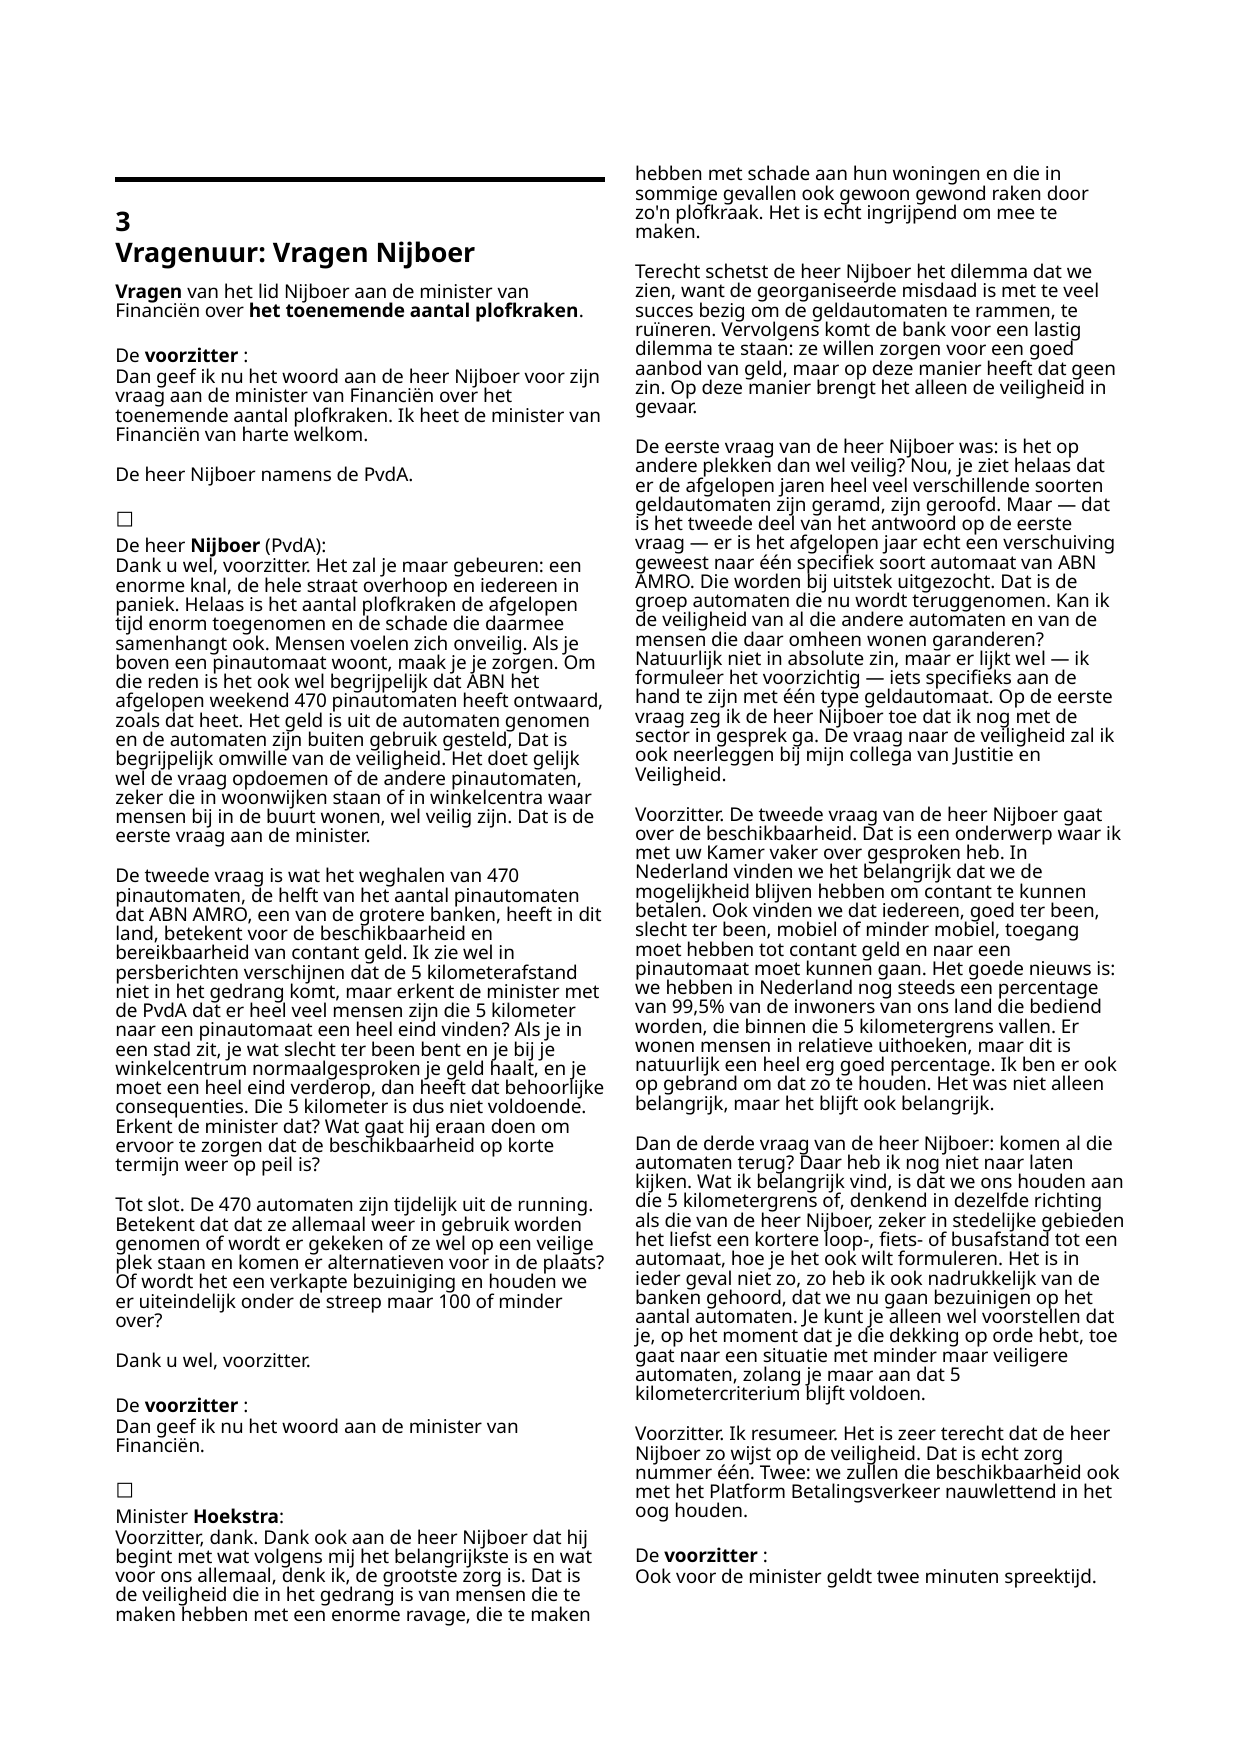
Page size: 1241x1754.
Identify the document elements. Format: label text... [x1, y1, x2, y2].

text 3 [115, 203, 605, 239]
text Voorzitter. Ik resumeer. Het is zeer terecht dat de heer Nijboer zo wijst op de veiligheid. Dat is echt zorg nummer één. Twee: we zullen die beschikbaarheid ook met het Platform Betalingsverkeer nauwlettend in het oog houden. [635, 1425, 1125, 1522]
text Vragenuur: Vragen Nijboer [115, 239, 605, 283]
text Vragen van het lid Nijboer aan de minister van Financiën over het toenemende aantal plofkraken. [115, 283, 605, 322]
text Dank u wel, voorzitter. [115, 1352, 605, 1371]
text Voorzitter, dank. Dank ook aan de heer Nijboer dat hij begint met wat volgens mij het belangrijkste is en wat voor ons allemaal, denk ik, de grootste zorg is. Dat is de veiligheid die in het gedrang is van mensen die te maken hebben met een enorme ravage, die te maken [115, 1529, 605, 1625]
text Ook voor de minister geldt twee minuten spreektijd. [635, 1568, 1125, 1587]
text Dan geef ik nu het woord aan de minister van Financiën. [115, 1418, 605, 1456]
text hebben met schade aan hun woningen en die in sommige gevallen ook gewoon gewond raken door zo'n plofkraak. Het is echt ingrijpend om mee te maken. [635, 165, 1125, 242]
text ⬜ [115, 1477, 605, 1503]
text De voorzitter : [635, 1542, 1125, 1568]
text Dan de derde vraag van de heer Nijboer: komen al die automaten terug? Daar heb ik nog niet naar laten kijken. Wat ik belangrijk vind, is dat we ons houden aan die 5 kilometergrens of, denkend in dezelfde richting als die van de heer Nijboer, zeker in stedelijke gebieden het liefst een kortere loop-, fiets- of busafstand tot een automaat, hoe je het ook wilt formuleren. Het is in ieder geval niet zo, zo heb ik ook nadrukkelijk van de banken gehoord, dat we nu gaan bezuinigen op het aantal automaten. Je kunt je alleen wel voorstellen dat je, op het moment dat je die dekking op orde hebt, toe gaat naar een situatie met minder maar veiligere automaten, zolang je maar aan dat 5 kilometercriterium blijft voldoen. [635, 1135, 1125, 1404]
text De eerste vraag van de heer Nijboer was: is het op andere plekken dan wel veilig? Nou, je ziet helaas dat er de afgelopen jaren heel veel verschillende soorten geldautomaten zijn geramd, zijn geroofd. Maar — dat is het tweede deel van het antwoord op de eerste vraag — er is het afgelopen jaar echt een verschuiving geweest naar één specifiek soort automaat van ABN AMRO. Die worden bij uitstek uitgezocht. Dat is de groep automaten die nu wordt teruggenomen. Kan ik de veiligheid van al die andere automaten en van de mensen die daar omheen wonen garanderen? Natuurlijk niet in absolute zin, maar er lijkt wel — ik formuleer het voorzichtig — iets specifieks aan de hand te zijn met één type geldautomaat. Op de eerste vraag zeg ik de heer Nijboer toe dat ik nog met de sector in gesprek ga. De vraag naar de veiligheid zal ik ook neerleggen bij mijn collega van Justitie en Veiligheid. [635, 438, 1125, 785]
text Tot slot. De 470 automaten zijn tijdelijk uit de running. Betekent dat dat ze allemaal weer in gebruik worden genomen of wordt er gekeken of ze wel op een veilige plek staan en komen er alternatieven voor in de plaats? Of wordt het een verkapte bezuiniging en houden we er uiteindelijk onder de streep maar 100 of minder over? [115, 1196, 605, 1331]
text De heer Nijboer namens de PvdA. [115, 466, 605, 485]
text Dan geef ik nu het woord aan de heer Nijboer voor zijn vraag aan de minister van Financiën over het toenemende aantal plofkraken. Ik heet de minister van Financiën van harte welkom. [115, 368, 605, 445]
text ⬜ [115, 506, 605, 532]
text De heer Nijboer (PvdA): [115, 532, 605, 557]
text Terecht schetst de heer Nijboer het dilemma dat we zien, want de georganiseerde misdaad is met te veel succes bezig om de geldautomaten te rammen, te ruïneren. Vervolgens komt de bank voor een lastig dilemma te staan: ze willen zorgen voor een goed aanbod van geld, maar op deze manier heeft dat geen zin. Op deze manier brengt het alleen de veiligheid in gevaar. [635, 263, 1125, 417]
text Minister Hoekstra: [115, 1503, 605, 1529]
text De voorzitter : [115, 342, 605, 368]
text De tweede vraag is wat het weghalen van 470 pinautomaten, de helft van het aantal pinautomaten dat ABN AMRO, een van de grotere banken, heeft in dit land, betekent voor de beschikbaarheid en bereikbaarheid van contant geld. Ik zie wel in persberichten verschijnen dat de 5 kilometerafstand niet in het gedrang komt, maar erkent de minister met de PvdA dat er heel veel mensen zijn die 5 kilometer naar een pinautomaat een heel eind vinden? Als je in een stad zit, je wat slecht ter been bent en je bij je winkelcentrum normaalgesproken je geld haalt, en je moet een heel eind verderop, dan heeft dat behoorlijke consequenties. Die 5 kilometer is dus niet voldoende. Erkent de minister dat? Wat gaat hij eraan doen om ervoor te zorgen dat de beschikbaarheid op korte termijn weer op peil is? [115, 867, 605, 1176]
text Voorzitter. De tweede vraag van de heer Nijboer gaat over de beschikbaarheid. Dat is een onderwerp waar ik met uw Kamer vaker over gesproken heb. In Nederland vinden we het belangrijk dat we de mogelijkheid blijven hebben om contant te kunnen betalen. Ook vinden we dat iedereen, goed ter been, slecht ter been, mobiel of minder mobiel, toegang moet hebben tot contant geld en naar een pinautomaat moet kunnen gaan. Het goede nieuws is: we hebben in Nederland nog steeds een percentage van 99,5% van de inwoners van ons land die bediend worden, die binnen die 5 kilometergrens vallen. Er wonen mensen in relatieve uithoeken, maar dit is natuurlijk een heel erg goed percentage. Ik ben er ook op gebrand om dat zo te houden. Het was niet alleen belangrijk, maar het blijft ook belangrijk. [635, 806, 1125, 1114]
text De voorzitter : [115, 1392, 605, 1418]
text Dank u wel, voorzitter. Het zal je maar gebeuren: een enorme knal, de hele straat overhoop en iedereen in paniek. Helaas is het aantal plofkraken de afgelopen tijd enorm toegenomen en de schade die daarmee samenhangt ook. Mensen voelen zich onveilig. Als je boven een pinautomaat woont, maak je je zorgen. Om die reden is het ook wel begrijpelijk dat ABN het afgelopen weekend 470 pinautomaten heeft ontwaard, zoals dat heet. Het geld is uit de automaten genomen en de automaten zijn buiten gebruik gesteld, Dat is begrijpelijk omwille van de veiligheid. Het doet gelijk wel de vraag opdoemen of de andere pinautomaten, zeker die in woonwijken staan of in winkelcentra waar mensen bij in de buurt wonen, wel veilig zijn. Dat is de eerste vraag aan de minister. [115, 557, 605, 847]
